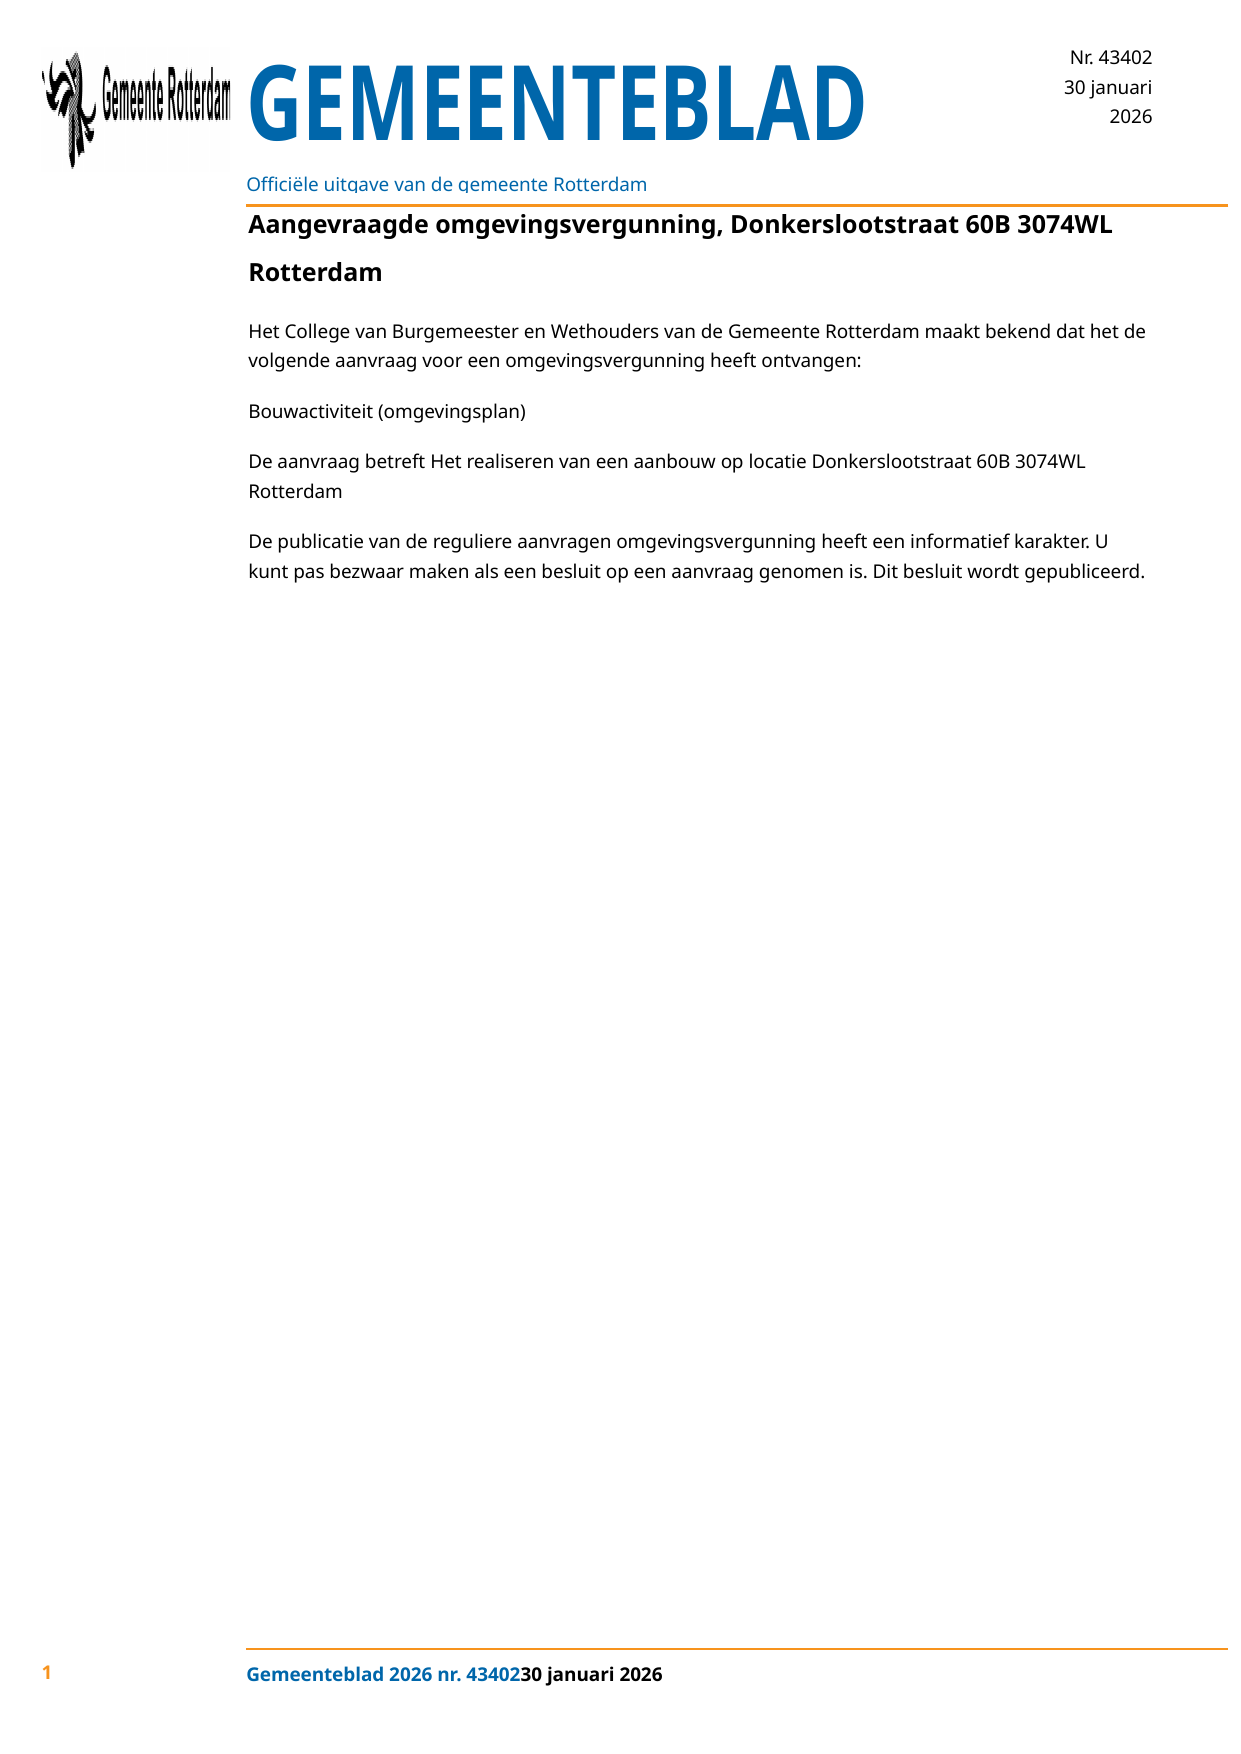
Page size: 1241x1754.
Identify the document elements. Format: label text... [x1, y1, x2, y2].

text De publicatie van de reguliere aanvragen omgevingsvergunning heeft een informatief karakter. U kunt pas bezwaar maken als een besluit op een aanvraag genomen is. Dit besluit wordt gepubliceerd. [248, 528, 1152, 584]
text Het College van Burgemeester en Wethouders van de Gemeente Rotterdam maakt bekend dat het de volgende aanvraag voor een omgevingsvergunning heeft ontvangen: [248, 318, 1152, 373]
text Aangevraagde omgevingsvergunning, Donkerslootstraat 60B 3074WL Rotterdam [248, 207, 1152, 288]
picture [41, 47, 231, 172]
text Bouwactiviteit (omgevingsplan) [248, 398, 1152, 424]
text De aanvraag betreft Het realiseren van een aanbouw op locatie Donkerslootstraat 60B 3074WL Rotterdam [248, 448, 1152, 504]
